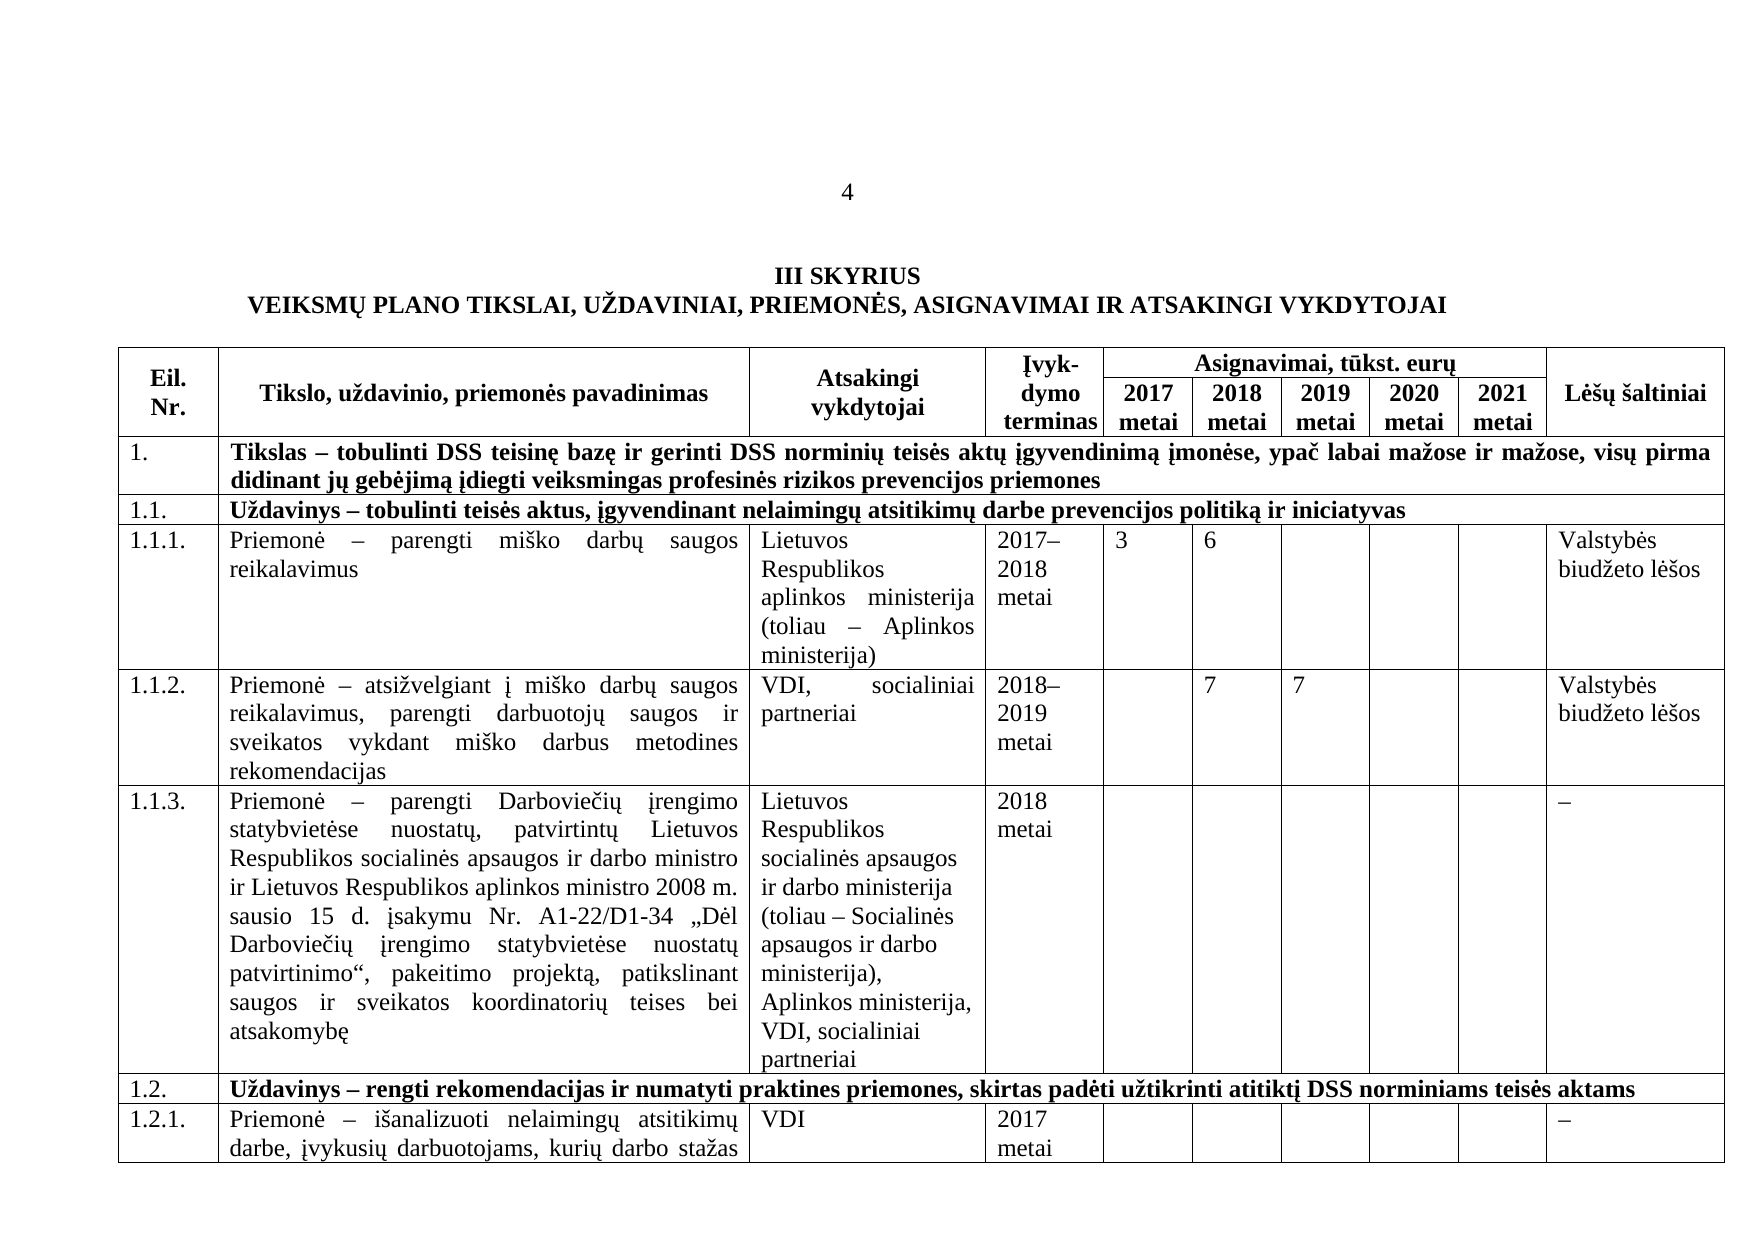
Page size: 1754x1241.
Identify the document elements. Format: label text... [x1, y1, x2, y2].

table_cell 2017 metai [986, 1104, 1103, 1162]
table_cell VDI, socialiniai partneriai [750, 670, 985, 785]
text VEIKSMŲ PLANO TIKSLAI, UŽDAVINIAI, PRIEMONĖS, ASIGNAVIMAI IR ATSAKINGI VYKDYTOJAI [118, 290, 1577, 318]
table_cell 3 [1104, 525, 1192, 669]
table_cell VDI [750, 1104, 985, 1162]
table_header Asignavimai, tūkst. eurų [1104, 348, 1546, 377]
table_cell 2019 metai [1282, 378, 1369, 436]
table_cell [1104, 786, 1192, 1073]
table_cell [1459, 525, 1546, 669]
table_header Lėšų šaltiniai [1547, 348, 1724, 436]
table_cell 1.1.3. [119, 786, 218, 1073]
table_cell [1282, 525, 1369, 669]
table_cell Valstybės biudžeto lėšos [1547, 670, 1724, 785]
table_cell [1104, 1104, 1192, 1162]
table_cell 2017 metai [1104, 378, 1192, 436]
table_cell [1370, 1104, 1458, 1162]
table_cell Priemonė – parengti miško darbų saugos reikalavimus [219, 525, 749, 669]
table_cell [1459, 670, 1546, 785]
table_cell Lietuvos Respublikos aplinkos ministerija (toliau – Aplinkos ministerija) [750, 525, 985, 669]
table_cell [1193, 1104, 1281, 1162]
table_cell 1.1. [119, 495, 218, 524]
table_cell 1.2. [119, 1074, 218, 1103]
table_cell [1282, 786, 1369, 1073]
table_cell [1370, 670, 1458, 785]
table_cell [1104, 670, 1192, 785]
table_cell Uždavinys – rengti rekomendacijas ir numatyti praktines priemones, skirtas padėti užtikrinti atitiktį DSS norminiams teisės aktams [219, 1074, 1724, 1103]
table_cell Uždavinys – tobulinti teisės aktus, įgyvendinant nelaimingų atsitikimų darbe prevencijos politiką ir iniciatyvas [219, 495, 1724, 524]
table_cell 6 [1193, 525, 1281, 669]
table_cell Priemonė – atsižvelgiant į miško darbų saugos reikalavimus, parengti darbuotojų saugos ir sveikatos vykdant miško darbus metodines rekomendacijas [219, 670, 749, 785]
table_header Tikslo, uždavinio, priemonės pavadinimas [219, 348, 749, 436]
table_cell 2020 metai [1370, 378, 1458, 436]
table_cell Priemonė – išanalizuoti nelaimingų atsitikimų darbe, įvykusių darbuotojams, kurių darbo stažas [219, 1104, 749, 1162]
table_cell [1282, 1104, 1369, 1162]
table_cell [1459, 786, 1546, 1073]
table_cell 1.1.1. [119, 525, 218, 669]
text III SKYRIUS [118, 261, 1577, 290]
table_cell Valstybės biudžeto lėšos [1547, 525, 1724, 669]
table_cell Tikslas – tobulinti DSS teisinę bazę ir gerinti DSS norminių teisės aktų įgyvendinimą įmonėse, ypač labai mažose ir mažose, visų pirma didinant jų gebėjimą įdiegti veiksmingas profesinės rizikos prevencijos priemones [219, 437, 1724, 494]
table_header Eil. Nr. [119, 348, 218, 436]
table_cell [1370, 786, 1458, 1073]
table_cell 2018–2019 metai [986, 670, 1103, 785]
table_cell 7 [1282, 670, 1369, 785]
table_cell 2021 metai [1459, 378, 1546, 436]
table_cell [1459, 1104, 1546, 1162]
table_cell [1193, 786, 1281, 1073]
table_cell 1.2.1. [119, 1104, 218, 1162]
table_cell 1. [119, 437, 218, 494]
table_cell 1.1.2. [119, 670, 218, 785]
table_header Įvyk-dymo terminas [986, 348, 1103, 436]
table_cell [1370, 525, 1458, 669]
table_cell 2017–2018 metai [986, 525, 1103, 669]
table_cell 2018 metai [986, 786, 1103, 1073]
table_cell 7 [1193, 670, 1281, 785]
table_cell Priemonė – parengti Darboviečių įrengimo statybvietėse nuostatų, patvirtintų Lietuvos Respublikos socialinės apsaugos ir darbo ministro ir Lietuvos Respublikos aplinkos ministro 2008 m. sausio 15 d. įsakymu Nr. A1-22/D1-34 „Dėl Darboviečių įrengimo statybvietėse nuostatų patvirtinimo“, pakeitimo projektą, patikslinant saugos ir sveikatos koordinatorių teises bei atsakomybę [219, 786, 749, 1073]
table_cell – [1547, 1104, 1724, 1162]
table_cell 2018 metai [1193, 378, 1281, 436]
table_header Atsakingi vykdytojai [750, 348, 985, 436]
table_cell – [1547, 786, 1724, 1073]
table_cell Lietuvos Respublikos socialinės apsaugos ir darbo ministerija (toliau – Socialinės apsaugos ir darbo ministerija), Aplinkos ministerija, VDI, socialiniai partneriai [750, 786, 985, 1073]
